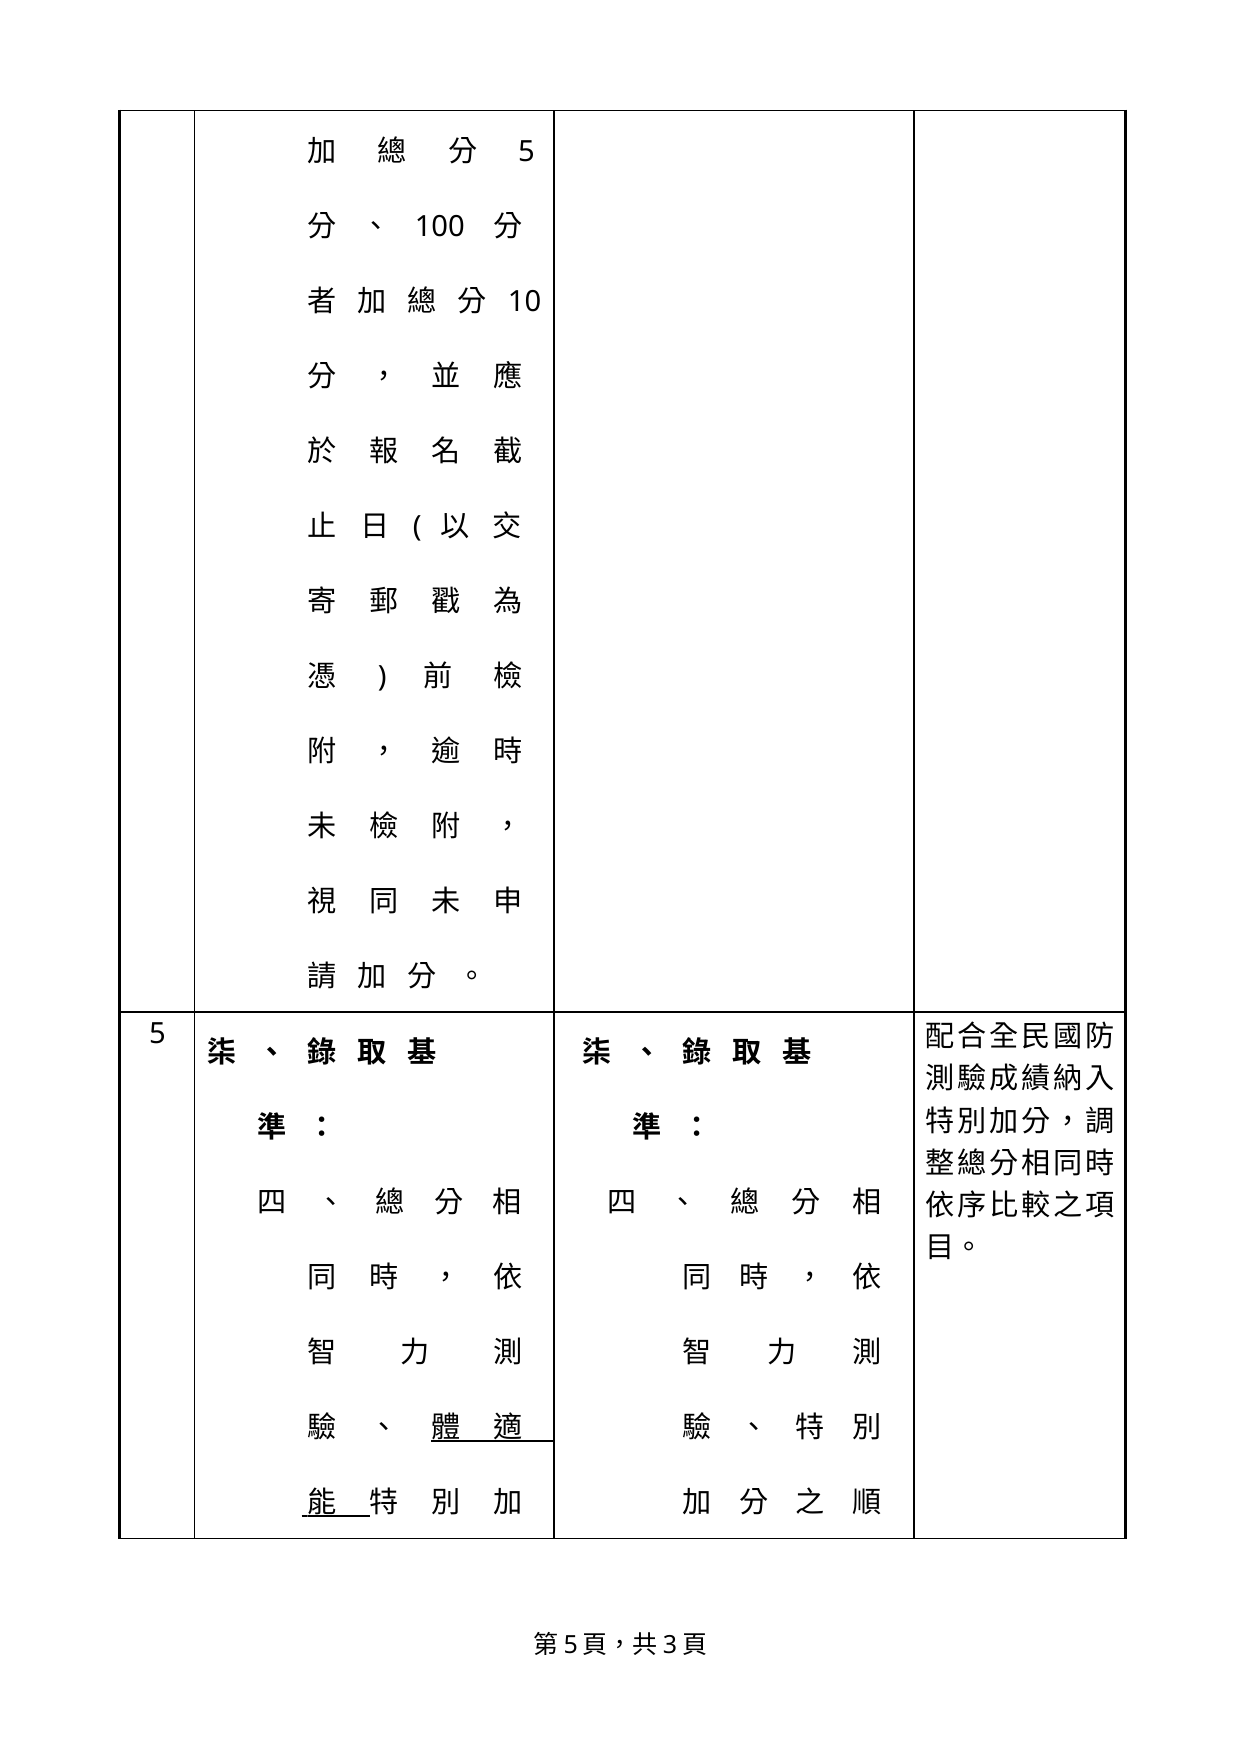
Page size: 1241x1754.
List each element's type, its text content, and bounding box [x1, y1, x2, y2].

table_cell 加總分5分、100分者加總分10分，並應於報名截止日(以交寄郵戳為憑)前檢附，逾時未檢附，視同未申請加分。 [195, 111, 553, 1011]
table_cell [121, 111, 194, 1011]
table_cell 5 [121, 1013, 194, 1538]
table_cell [915, 111, 1124, 1011]
table_cell 柒、錄取基準： 四、總分相同時，依智力測驗、體適能特別加 [195, 1013, 553, 1538]
table_cell 柒、錄取基準： 四、總分相同時，依智力測驗、特別加分之順 [555, 1013, 913, 1538]
table_cell 配合全民國防測驗成績納入特別加分，調整總分相同時依序比較之項目。 [915, 1013, 1124, 1538]
table_cell [555, 111, 913, 1011]
